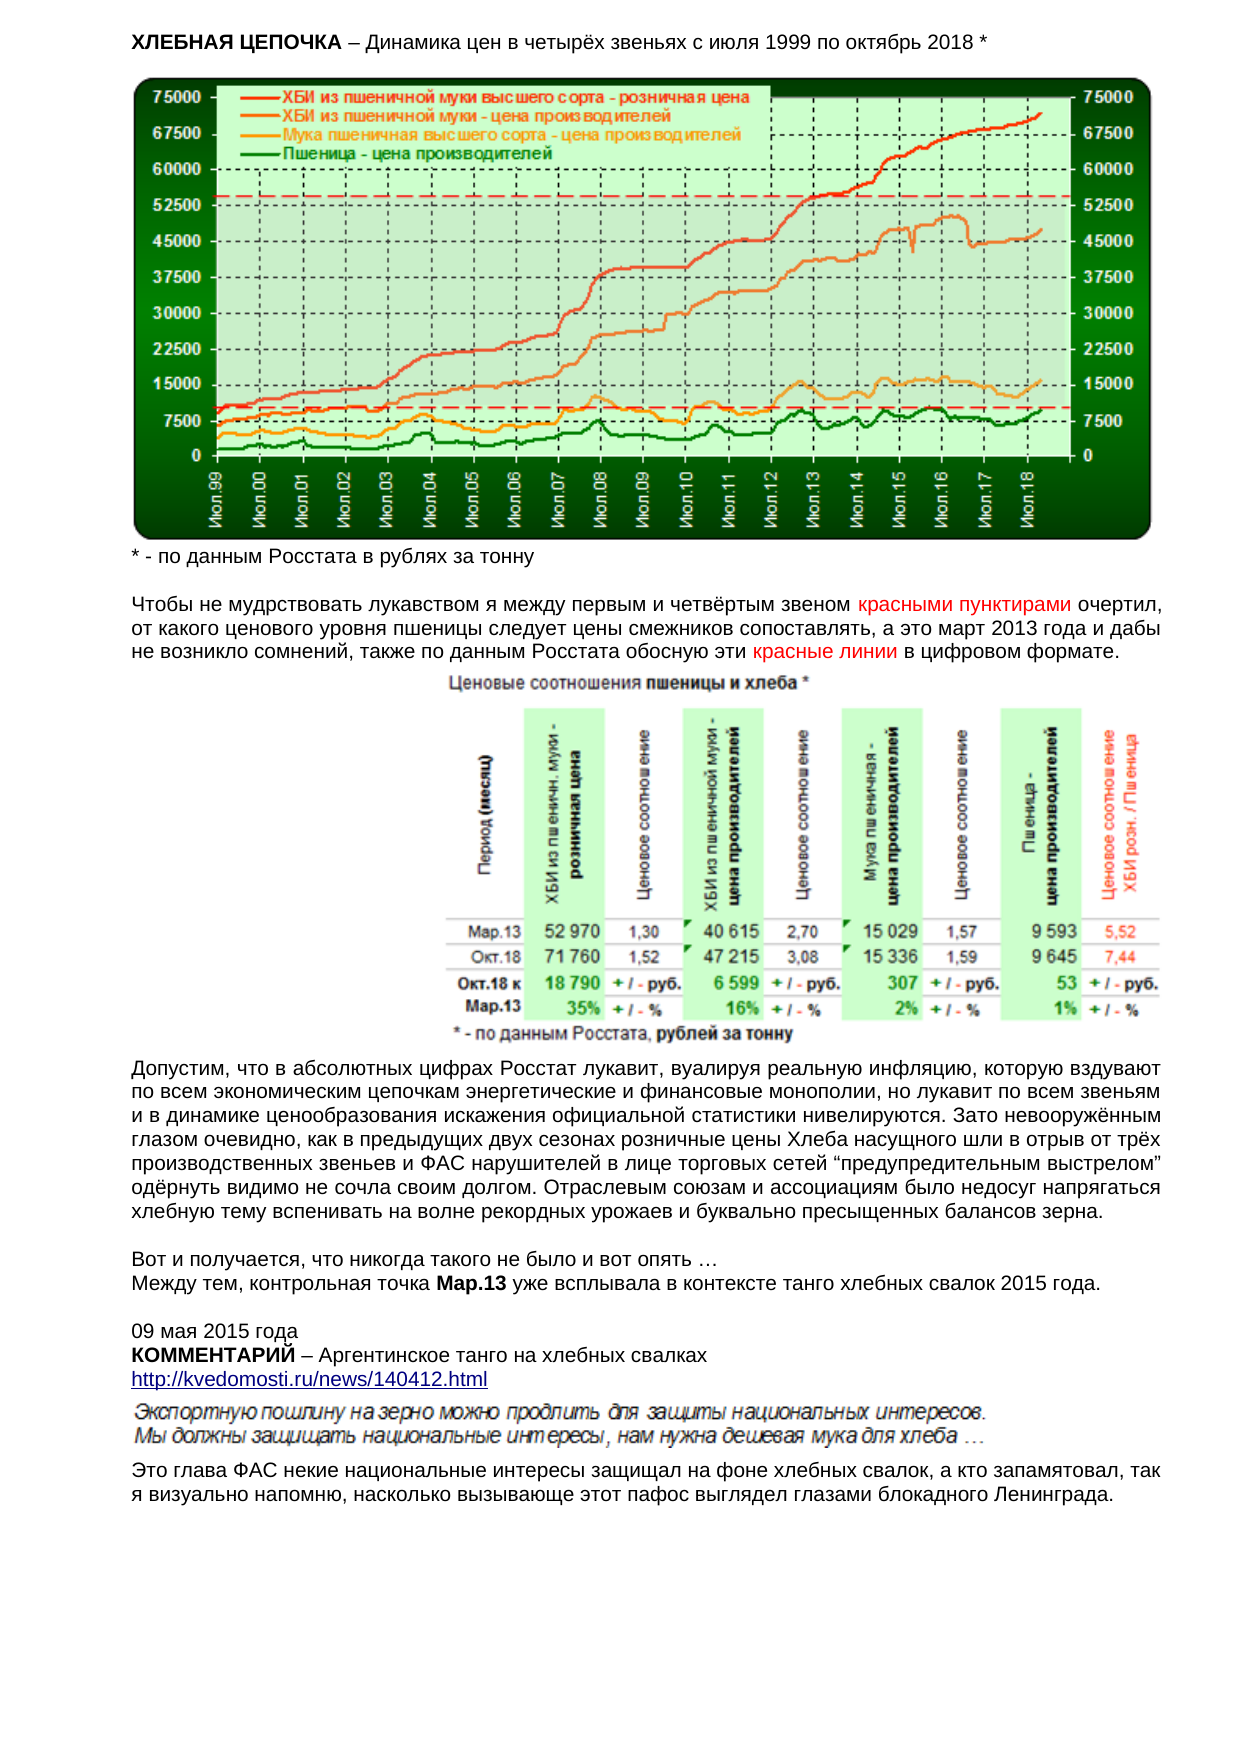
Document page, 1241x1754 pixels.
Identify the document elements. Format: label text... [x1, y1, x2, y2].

text ХЛЕБНАЯ ЦЕПОЧКА – Динамика цен в четырёх звеньях с июля 1999 по октябрь 2018 * [131, 29, 1162, 53]
text Вот и получается, что никогда такого не было и вот опять … [131, 1247, 1162, 1271]
text Допустим, что в абсолютных цифрах Росстат лукавит, вуалируя реальную инфляцию, которую вздувают по всем экономическим цепочкам энергетические и финансовые монополии, но лукавит по всем звеньям и в динамике ценообразования искажения официальной статистики нивелируются. Зато невооружённым глазом очевидно, как в предыдущих двух сезонах розничные цены Хлеба насущного шли в отрыв от трёх производственных звеньев и ФАС нарушителей в лице торговых сетей “предупредительным выстрелом” одёрнуть видимо не сочла своим долгом. Отраслевым союзам и ассоциациям было недосуг напрягаться хлебную тему вспенивать на волне рекордных урожаев и буквально пресыщенных балансов зерна. [131, 1055, 1162, 1223]
text Чтобы не мудрствовать лукавством я между первым и четвёртым звеном красными пунктирами очертил, от какого ценового уровня пшеницы следует цены смежников сопоставлять, а это март 2013 года и дабы не возникло сомнений, также по данным Росстата обосную эти красные линии в цифровом формате. [131, 591, 1162, 663]
text Это глава ФАС некие национальные интересы защищал на фоне хлебных свалок, а кто запамятовал, так я визуально напомню, насколько вызывающе этот пафос выглядел глазами блокадного Ленинграда. [131, 1458, 1162, 1506]
text 09 мая 2015 года [131, 1319, 1162, 1343]
text Между тем, контрольная точка Мар.13 уже всплывала в контексте танго хлебных свалок 2015 года. [131, 1271, 1162, 1295]
text * - по данным Росстата в рублях за тонну [131, 543, 1162, 567]
text КОММЕНТАРИЙ – Аргентинское танго на хлебных свалках [131, 1343, 1162, 1367]
text http://kvedomosti.ru/news/140412.html [131, 1367, 1162, 1391]
